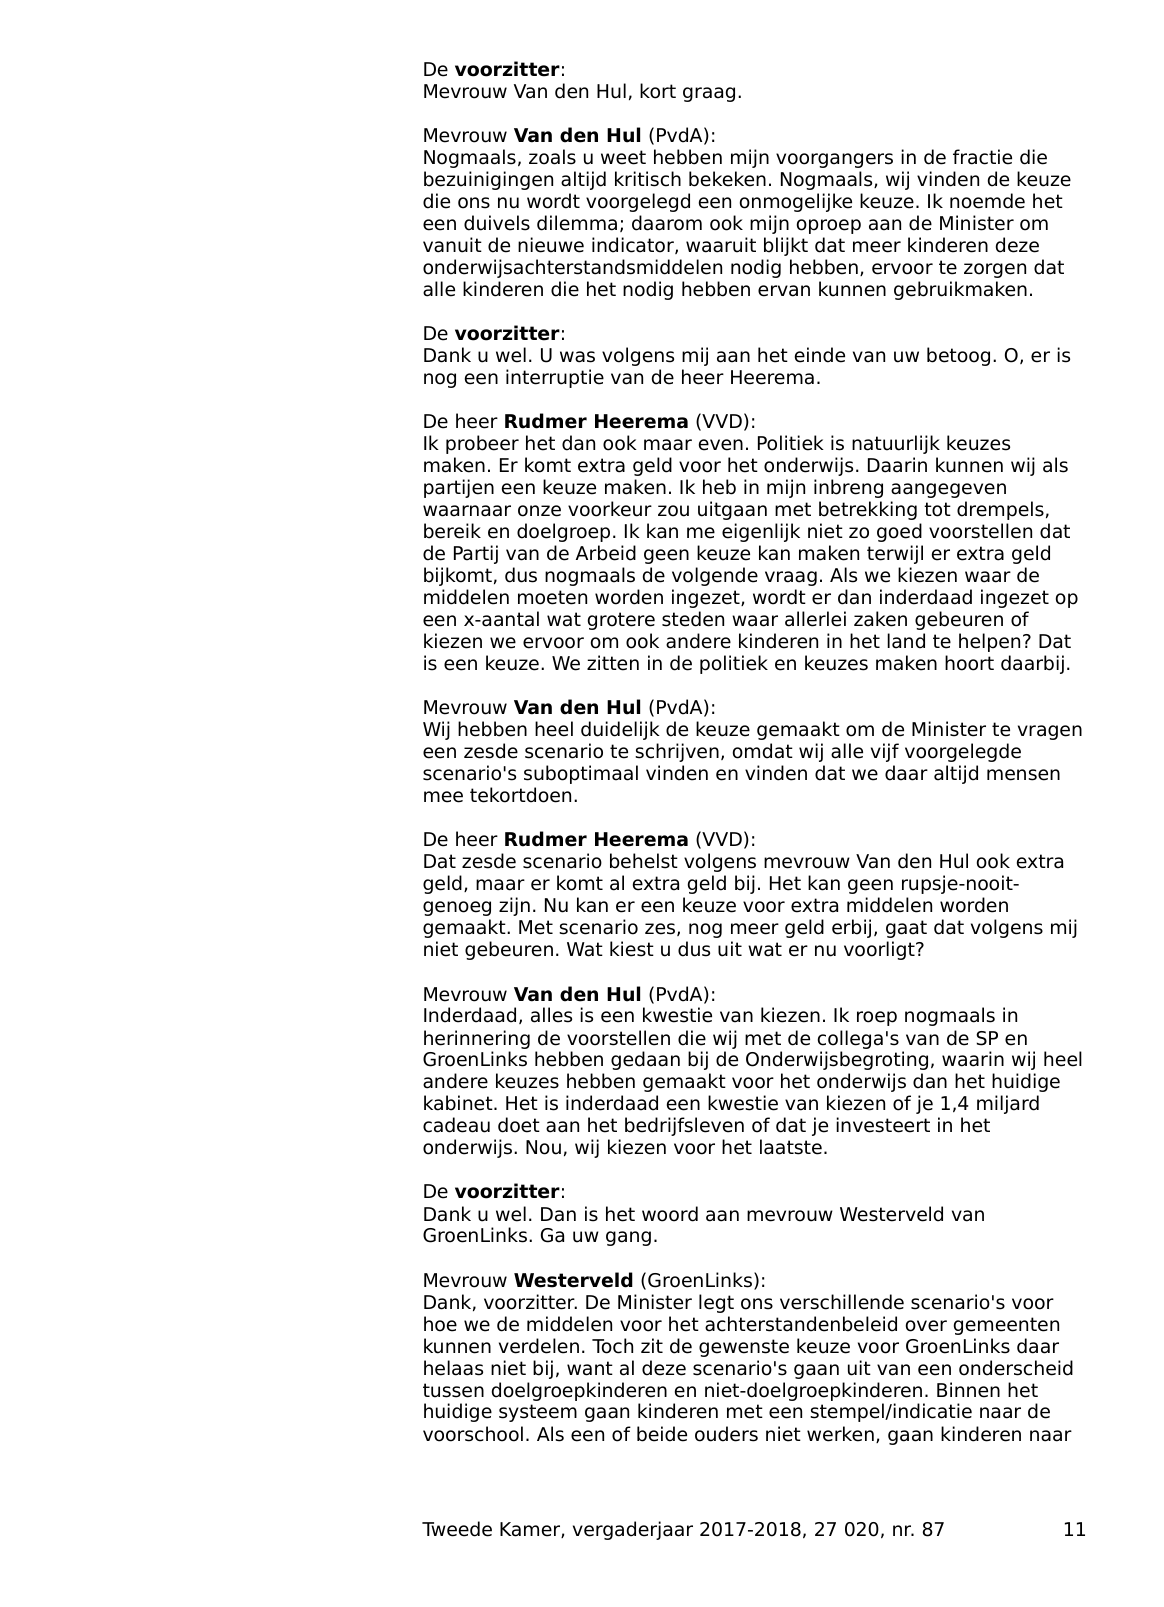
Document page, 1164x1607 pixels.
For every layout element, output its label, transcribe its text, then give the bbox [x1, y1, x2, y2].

text Mevrouw Van den Hul (PvdA): [422, 125, 1087, 147]
text De heer Rudmer Heerema (VVD): [422, 829, 1087, 851]
text Dank u wel. U was volgens mij aan het einde van uw betoog. O, er is nog een interruptie van de heer Heerema. [422, 345, 1087, 389]
text Inderdaad, alles is een kwestie van kiezen. Ik roep nogmaals in herinnering de voorstellen die wij met de collega's van de SP en GroenLinks hebben gedaan bij de Onderwijsbegroting, waarin wij heel andere keuzes hebben gemaakt voor het onderwijs dan het huidige kabinet. Het is inderdaad een kwestie van kiezen of je 1,4 miljard cadeau doet aan het bedrijfsleven of dat je investeert in het onderwijs. Nou, wij kiezen voor het laatste. [422, 1005, 1087, 1159]
text De heer Rudmer Heerema (VVD): [422, 411, 1087, 433]
text De voorzitter: [422, 1181, 1087, 1203]
text Mevrouw Van den Hul (PvdA): [422, 697, 1087, 719]
text Mevrouw Van den Hul, kort graag. [422, 81, 1087, 103]
text Mevrouw Westerveld (GroenLinks): [422, 1269, 1087, 1292]
text Mevrouw Van den Hul (PvdA): [422, 983, 1087, 1005]
text Dank, voorzitter. De Minister legt ons verschillende scenario's voor hoe we de middelen voor het achterstandenbeleid over gemeenten kunnen verdelen. Toch zit de gewenste keuze voor GroenLinks daar helaas niet bij, want al deze scenario's gaan uit van een onderscheid tussen doelgroepkinderen en niet-doelgroepkinderen. Binnen het huidige systeem gaan kinderen met een stempel/indicatie naar de voorschool. Als een of beide ouders niet werken, gaan kinderen naar [422, 1292, 1087, 1445]
text Dat zesde scenario behelst volgens mevrouw Van den Hul ook extra geld, maar er komt al extra geld bij. Het kan geen rupsje-nooit-genoeg zijn. Nu kan er een keuze voor extra middelen worden gemaakt. Met scenario zes, nog meer geld erbij, gaat dat volgens mij niet gebeuren. Wat kiest u dus uit wat er nu voorligt? [422, 851, 1087, 961]
text Dank u wel. Dan is het woord aan mevrouw Westerveld van GroenLinks. Ga uw gang. [422, 1203, 1087, 1247]
text Wij hebben heel duidelijk de keuze gemaakt om de Minister te vragen een zesde scenario te schrijven, omdat wij alle vijf voorgelegde scenario's suboptimaal vinden en vinden dat we daar altijd mensen mee tekortdoen. [422, 719, 1087, 807]
text Ik probeer het dan ook maar even. Politiek is natuurlijk keuzes maken. Er komt extra geld voor het onderwijs. Daarin kunnen wij als partijen een keuze maken. Ik heb in mijn inbreng aangegeven waarnaar onze voorkeur zou uitgaan met betrekking tot drempels, bereik en doelgroep. Ik kan me eigenlijk niet zo goed voorstellen dat de Partij van de Arbeid geen keuze kan maken terwijl er extra geld bijkomt, dus nogmaals de volgende vraag. Als we kiezen waar de middelen moeten worden ingezet, wordt er dan inderdaad ingezet op een x-aantal wat grotere steden waar allerlei zaken gebeuren of kiezen we ervoor om ook andere kinderen in het land te helpen? Dat is een keuze. We zitten in de politiek en keuzes maken hoort daarbij. [422, 433, 1087, 675]
text De voorzitter: [422, 59, 1087, 81]
text Nogmaals, zoals u weet hebben mijn voorgangers in de fractie die bezuinigingen altijd kritisch bekeken. Nogmaals, wij vinden de keuze die ons nu wordt voorgelegd een onmogelijke keuze. Ik noemde het een duivels dilemma; daarom ook mijn oproep aan de Minister om vanuit de nieuwe indicator, waaruit blijkt dat meer kinderen deze onderwijsachterstandsmiddelen nodig hebben, ervoor te zorgen dat alle kinderen die het nodig hebben ervan kunnen gebruikmaken. [422, 147, 1087, 301]
text De voorzitter: [422, 323, 1087, 345]
